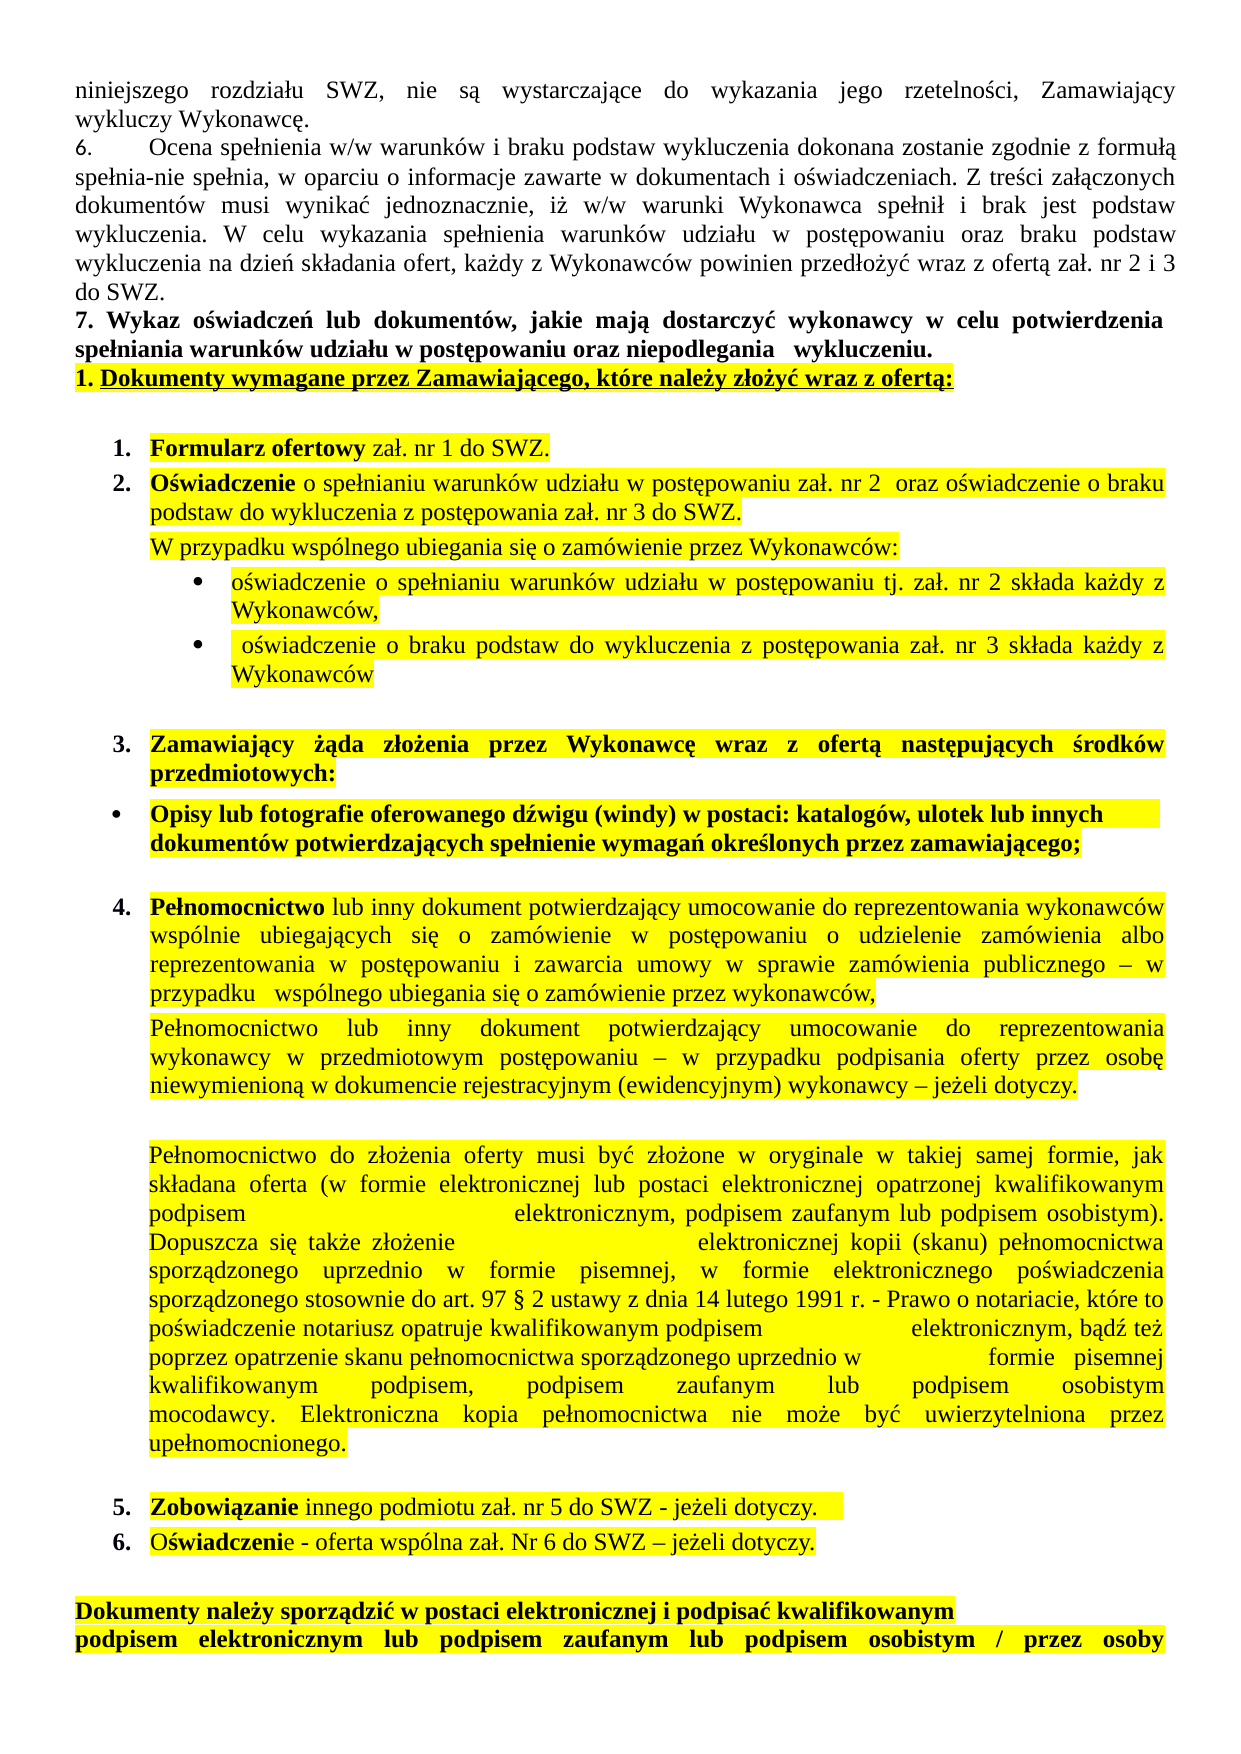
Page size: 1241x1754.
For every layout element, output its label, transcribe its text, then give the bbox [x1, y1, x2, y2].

text podpisem elektronicznym lub podpisem zaufanym lub podpisem osobistym / przez osoby [75, 1624, 1165, 1653]
list Zobowiązanie innego podmiotu zał. nr 5 do SWZ - jeżeli dotyczy. [112, 1492, 1165, 1520]
text Pełnomocnictwo lub inny dokument potwierdzający umocowanie do reprezentowania wykonawcy w przedmiotowym postępowaniu – w przypadku podpisania oferty przez osobę niewymienioną w dokumencie rejestracyjnym (ewidencyjnym) wykonawcy – jeżeli dotyczy. [150, 1013, 1165, 1099]
list Pełnomocnictwo lub inny dokument potwierdzający umocowanie do reprezentowania wykonawców wspólnie ubiegających się o zamówienie w postępowaniu o udzielenie zamówienia albo reprezentowania w postępowaniu i zawarcia umowy w sprawie zamówienia publicznego – w przypadku wspólnego ubiegania się o zamówienie przez wykonawców, [112, 892, 1165, 1007]
list niniejszego rozdziału SWZ, nie są wystarczające do wykazania jego rzetelności, Zamawiający wykluczy Wykonawcę. [75, 75, 1177, 132]
list W przypadku wspólnego ubiegania się o zamówienie przez Wykonawców: [150, 532, 1165, 560]
list Formularz ofertowy zał. nr 1 do SWZ. [112, 433, 1165, 462]
list Oświadczenie - oferta wspólna zał. Nr 6 do SWZ – jeżeli dotyczy. [112, 1527, 1165, 1555]
text 1. Dokumenty wymagane przez Zamawiającego, które należy złożyć wraz z ofertą: [75, 363, 1165, 392]
text Dokumenty należy sporządzić w postaci elektronicznej i podpisać kwalifikowanym [75, 1596, 1165, 1624]
text Pełnomocnictwo do złożenia oferty musi być złożone w oryginale w takiej samej formie, jak składana oferta (w formie elektronicznej lub postaci elektronicznej opatrzonej kwalifikowanym podpisem elektronicznym, podpisem zaufanym lub podpisem osobistym). Dopuszcza się także złożenie elektronicznej kopii (skanu) pełnomocnictwa sporządzonego uprzednio w formie pisemnej, w formie elektronicznego poświadczenia sporządzonego stosownie do art. 97 § 2 ustawy z dnia 14 lutego 1991 r. - Prawo o notariacie, które to poświadczenie notariusz opatruje kwalifikowanym podpisem elektronicznym, bądź też poprzez opatrzenie skanu pełnomocnictwa sporządzonego uprzednio w formie pisemnej kwalifikowanym podpisem, podpisem zaufanym lub podpisem osobistym mocodawcy. Elektroniczna kopia pełnomocnictwa nie może być uwierzytelniona przez upełnomocnionego. [149, 1140, 1165, 1457]
list Opisy lub fotografie oferowanego dźwigu (windy) w postaci: katalogów, ulotek lub innych dokumentów potwierdzających spełnienie wymagań określonych przez zamawiającego; [112, 799, 1165, 857]
list oświadczenie o spełnianiu warunków udziału w postępowaniu tj. zał. nr 2 składa każdy z Wykonawców, [194, 567, 1165, 624]
list Oświadczenie o spełnianiu warunków udziału w postępowaniu zał. nr 2 oraz oświadczenie o braku podstaw do wykluczenia z postępowania zał. nr 3 do SWZ. [112, 468, 1165, 525]
list Zamawiający żąda złożenia przez Wykonawcę wraz z ofertą następujących środków przedmiotowych: [112, 729, 1165, 787]
list Ocena spełnienia w/w warunków i braku podstaw wykluczenia dokonana zostanie zgodnie z formułą spełnia-nie spełnia, w oparciu o informacje zawarte w dokumentach i oświadczeniach. Z treści załączonych dokumentów musi wynikać jednoznacznie, iż w/w warunki Wykonawca spełnił i brak jest podstaw wykluczenia. W celu wykazania spełnienia warunków udziału w postępowaniu oraz braku podstaw wykluczenia na dzień składania ofert, każdy z Wykonawców powinien przedłożyć wraz z ofertą zał. nr 2 i 3 do SWZ. [75, 132, 1177, 305]
list oświadczenie o braku podstaw do wykluczenia z postępowania zał. nr 3 składa każdy z Wykonawców [194, 630, 1165, 688]
text 7. Wykaz oświadczeń lub dokumentów, jakie mają dostarczyć wykonawcy w celu potwierdzenia spełniania warunków udziału w postępowaniu oraz niepodlegania wykluczeniu. [75, 305, 1165, 363]
